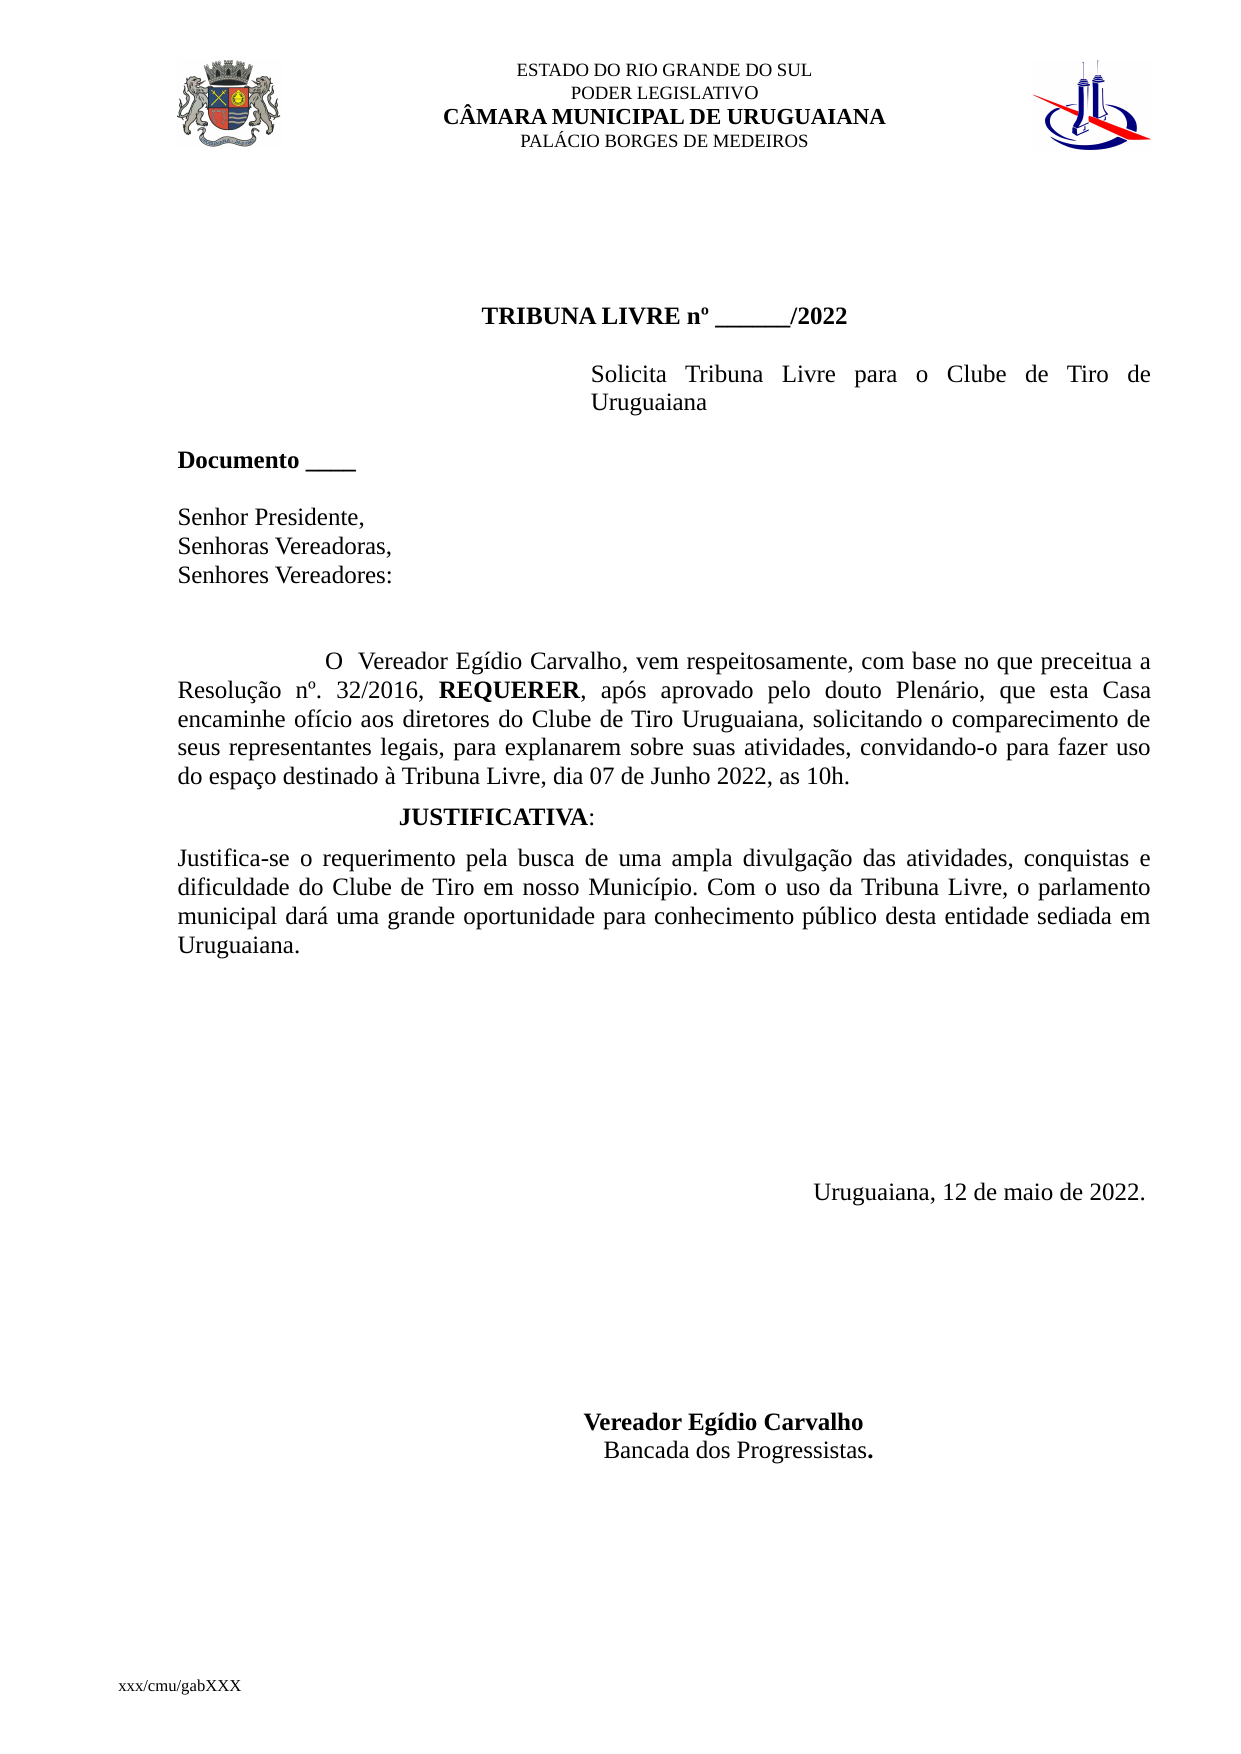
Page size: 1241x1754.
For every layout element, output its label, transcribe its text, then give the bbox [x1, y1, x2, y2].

text Documento ____ [177, 445, 1152, 474]
picture [176, 59, 282, 148]
picture [1032, 60, 1151, 150]
text Senhores Vereadores: [177, 560, 1152, 589]
text JUSTIFICATIVA: [177, 802, 1152, 831]
text Solicita Tribuna Livre para o Clube de Tiro de Uruguaiana [591, 359, 1152, 416]
text Vereador Egídio Carvalho [177, 1407, 1152, 1435]
text Bancada dos Progressistas. [177, 1435, 1152, 1464]
text TRIBUNA LIVRE nº ______/2022 [177, 301, 1152, 330]
text Senhoras Vereadoras, [177, 531, 1152, 560]
text Senhor Presidente, [177, 502, 1152, 531]
text O Vereador Egídio Carvalho, vem respeitosamente, com base no que preceitua a Resolução nº. 32/2016, REQUERER, após aprovado pelo douto Plenário, que esta Casa encaminhe ofício aos diretores do Clube de Tiro Uruguaiana, solicitando o comparecimento de seus representantes legais, para explanarem sobre suas atividades, convidando-o para fazer uso do espaço destinado à Tribuna Livre, dia 07 de Junho 2022, as 10h. [177, 646, 1152, 790]
text Uruguaiana, 12 de maio de 2022. [177, 1177, 1152, 1205]
text Justifica-se o requerimento pela busca de uma ampla divulgação das atividades, conquistas e dificuldade do Clube de Tiro em nosso Município. Com o uso da Tribuna Livre, o parlamento municipal dará uma grande oportunidade para conhecimento público desta entidade sediada em Uruguaiana. [177, 843, 1152, 958]
